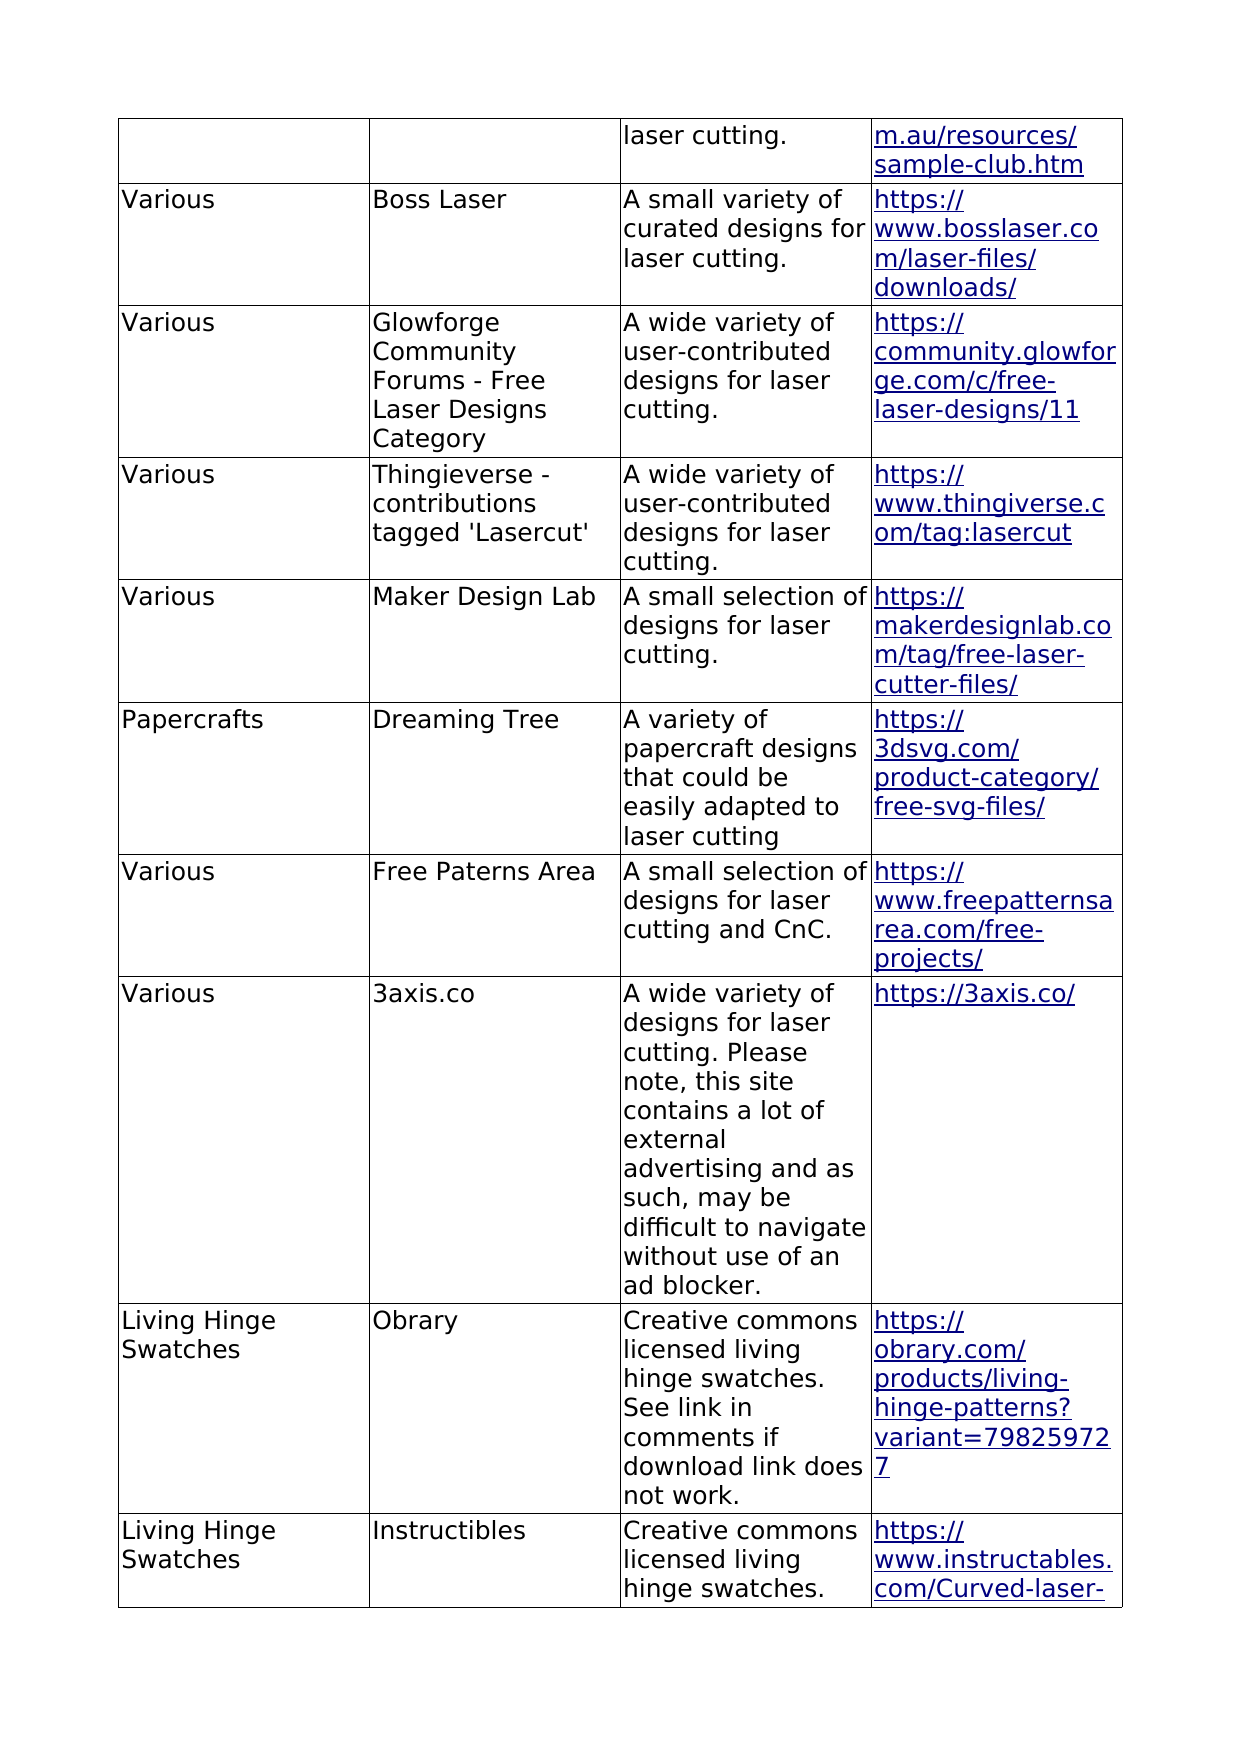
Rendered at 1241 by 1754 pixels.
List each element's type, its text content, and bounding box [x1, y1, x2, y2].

table_cell A wide variety of user-contributed designs for laser cutting. [621, 306, 871, 457]
table_cell https://3axis.co/ [872, 977, 1122, 1303]
table_cell https://www.bosslaser.com/laser-files/downloads/ [872, 184, 1122, 305]
table_cell A wide variety of designs for laser cutting. Please note, this site contains a lot of external advertising and as such, may be difficult to navigate without use of an ad blocker. [621, 977, 871, 1303]
table_cell Obrary [370, 1304, 620, 1513]
table_cell Boss Laser [370, 184, 620, 305]
table_cell Various [119, 306, 369, 457]
table_cell A variety of papercraft designs that could be easily adapted to laser cutting [621, 703, 871, 854]
table_cell https://www.instructables.com/Curved-laser- [872, 1514, 1122, 1607]
table_cell Papercrafts [119, 703, 369, 854]
table_cell https://3dsvg.com/product-category/free-svg-files/ [872, 703, 1122, 854]
table_cell Various [119, 458, 369, 579]
table_cell https://www.freepatternsarea.com/free-projects/ [872, 855, 1122, 976]
table_cell https://obrary.com/products/living-hinge-patterns?variant=798259727 [872, 1304, 1122, 1513]
table_cell https://makerdesignlab.com/tag/free-laser-cutter-files/ [872, 580, 1122, 702]
table_cell Various [119, 580, 369, 702]
table_cell Various [119, 977, 369, 1303]
table_cell Creative commons licensed living hinge swatches. [621, 1514, 871, 1607]
table_cell A small selection of designs for laser cutting. [621, 580, 871, 702]
table_cell Dreaming Tree [370, 703, 620, 854]
table_cell Living Hinge Swatches [119, 1514, 369, 1607]
table_cell laser cutting. [621, 119, 871, 182]
table_cell A small selection of designs for laser cutting and CnC. [621, 855, 871, 976]
table_cell Living Hinge Swatches [119, 1304, 369, 1513]
table_cell Various [119, 184, 369, 305]
table_cell Various [119, 855, 369, 976]
table_cell Thingieverse - contributions tagged 'Lasercut' [370, 458, 620, 579]
table_cell https://community.glowforge.com/c/free-laser-designs/11 [872, 306, 1122, 457]
table_cell Glowforge Community Forums - Free Laser Designs Category [370, 306, 620, 457]
table_cell Free Paterns Area [370, 855, 620, 976]
table_cell m.au/resources/sample-club.htm [872, 119, 1122, 182]
table_cell [370, 119, 620, 182]
table_cell A wide variety of user-contributed designs for laser cutting. [621, 458, 871, 579]
table_cell 3axis.co [370, 977, 620, 1303]
table_cell Instructibles [370, 1514, 620, 1607]
table_cell https://www.thingiverse.com/tag:lasercut [872, 458, 1122, 579]
table_cell Creative commons licensed living hinge swatches. See link in comments if download link does not work. [621, 1304, 871, 1513]
table_cell [119, 119, 369, 182]
table_cell Maker Design Lab [370, 580, 620, 702]
table_cell A small variety of curated designs for laser cutting. [621, 184, 871, 305]
